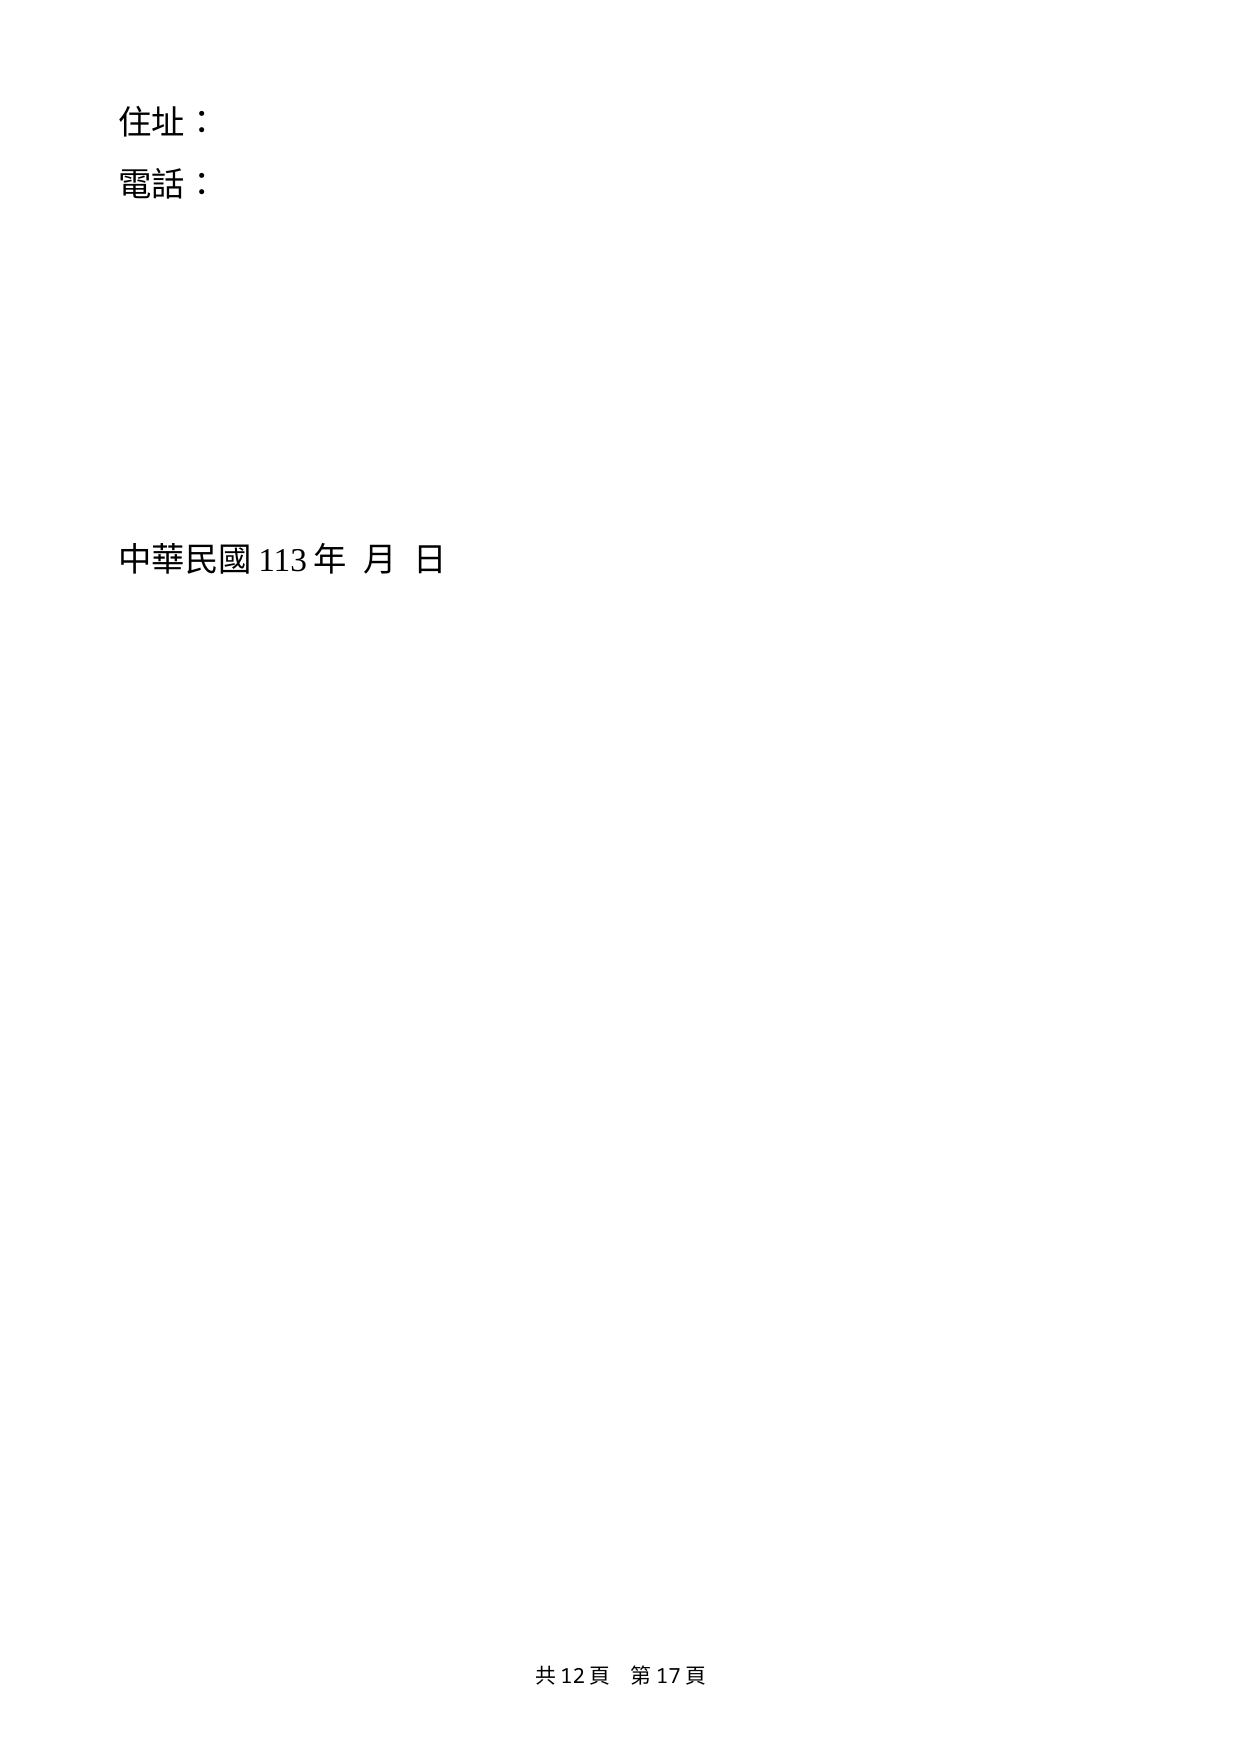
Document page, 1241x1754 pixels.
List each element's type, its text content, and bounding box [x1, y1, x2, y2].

text 住址： [118, 78, 1122, 141]
text 中華民國113年 月 日 [118, 516, 1122, 578]
text 電話： [118, 141, 1122, 203]
